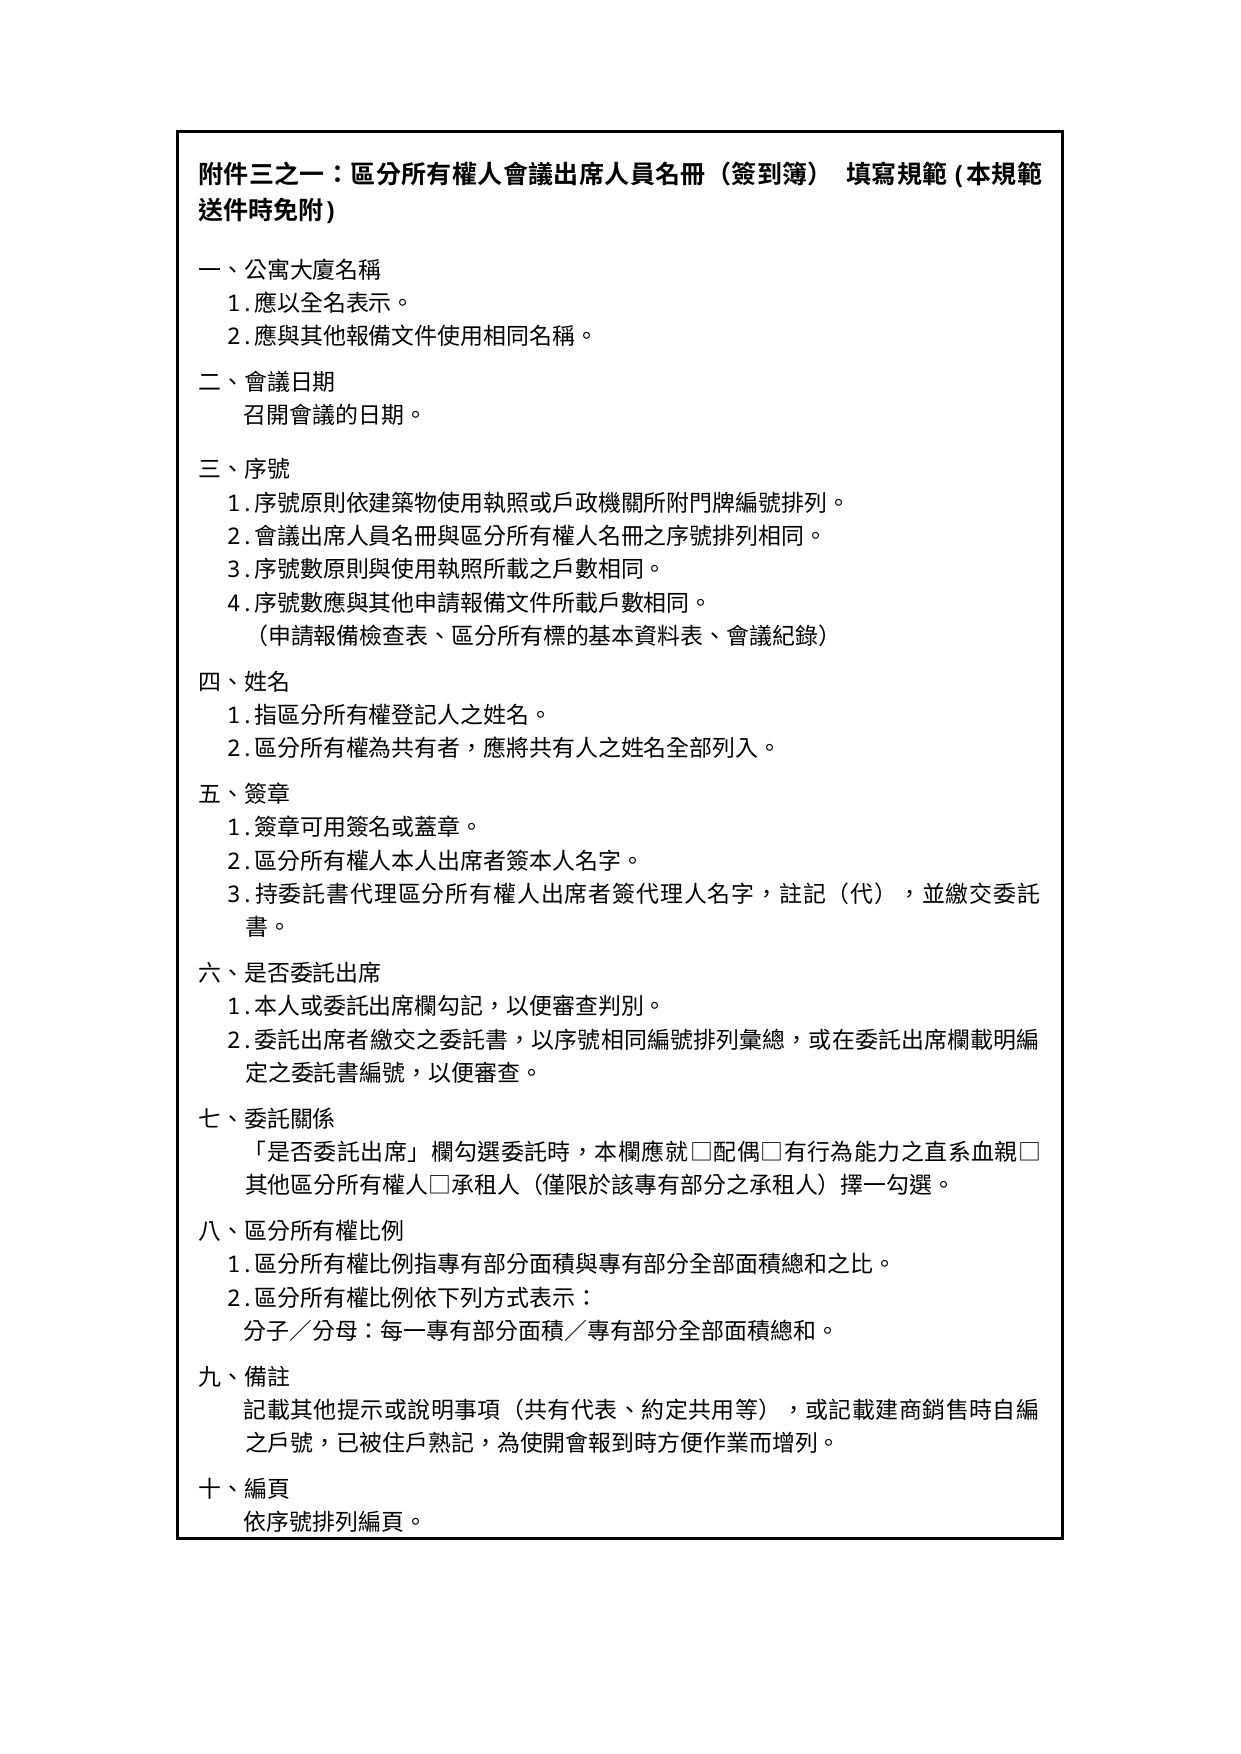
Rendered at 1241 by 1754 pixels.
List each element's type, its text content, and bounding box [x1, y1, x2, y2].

table_header 附件三之一：區分所有權人會議出席人員名冊（簽到簿） 填寫規範(本規範送件時免附) 一、公寓大廈名稱 1.應以全名表示。 2.應與其他報備文件使用相同名稱。 二、會議日期 召開會議的日期。 三、序號 1.序號原則依建築物使用執照或戶政機關所附門牌編號排列。 2.會議出席人員名冊與區分所有權人名冊之序號排列相同。 3.序號數原則與使用執照所載之戶數相同。 4.序號數應與其他申請報備文件所載戶數相同。 （申請報備檢查表、區分所有標的基本資料表、會議紀錄） 四、姓名 1.指區分所有權登記人之姓名。 2.區分所有權為共有者，應將共有人之姓名全部列入。 五、簽章 1.簽章可用簽名或蓋章。 2.區分所有權人本人出席者簽本人名字。 3.持委託書代理區分所有權人出席者簽代理人名字，註記（代），並繳交委託書。 六、是否委託出席 1.本人或委託出席欄勾記，以便審查判別。 2.委託出席者繳交之委託書，以序號相同編號排列彙總，或在委託出席欄載明編定之委託書編號，以便審查。 七、委託關係 「是否委託出席」欄勾選委託時，本欄應就□配偶□有行為能力之直系血親□其他區分所有權人□承租人（僅限於該專有部分之承租人）擇一勾選。 八、區分所有權比例 1.區分所有權比例指專有部分面積與專有部分全部面積總和之比。 2.區分所有權比例依下列方式表示： 分子／分母：每一專有部分面積／專有部分全部面積總和。 九、備註 記載其他提示或說明事項（共有代表、約定共用等），或記載建商銷售時自編之戶號，已被住戶熟記，為使開會報到時方便作業而增列。 十、編頁 依序號排列編頁。 [179, 133, 1061, 1537]
